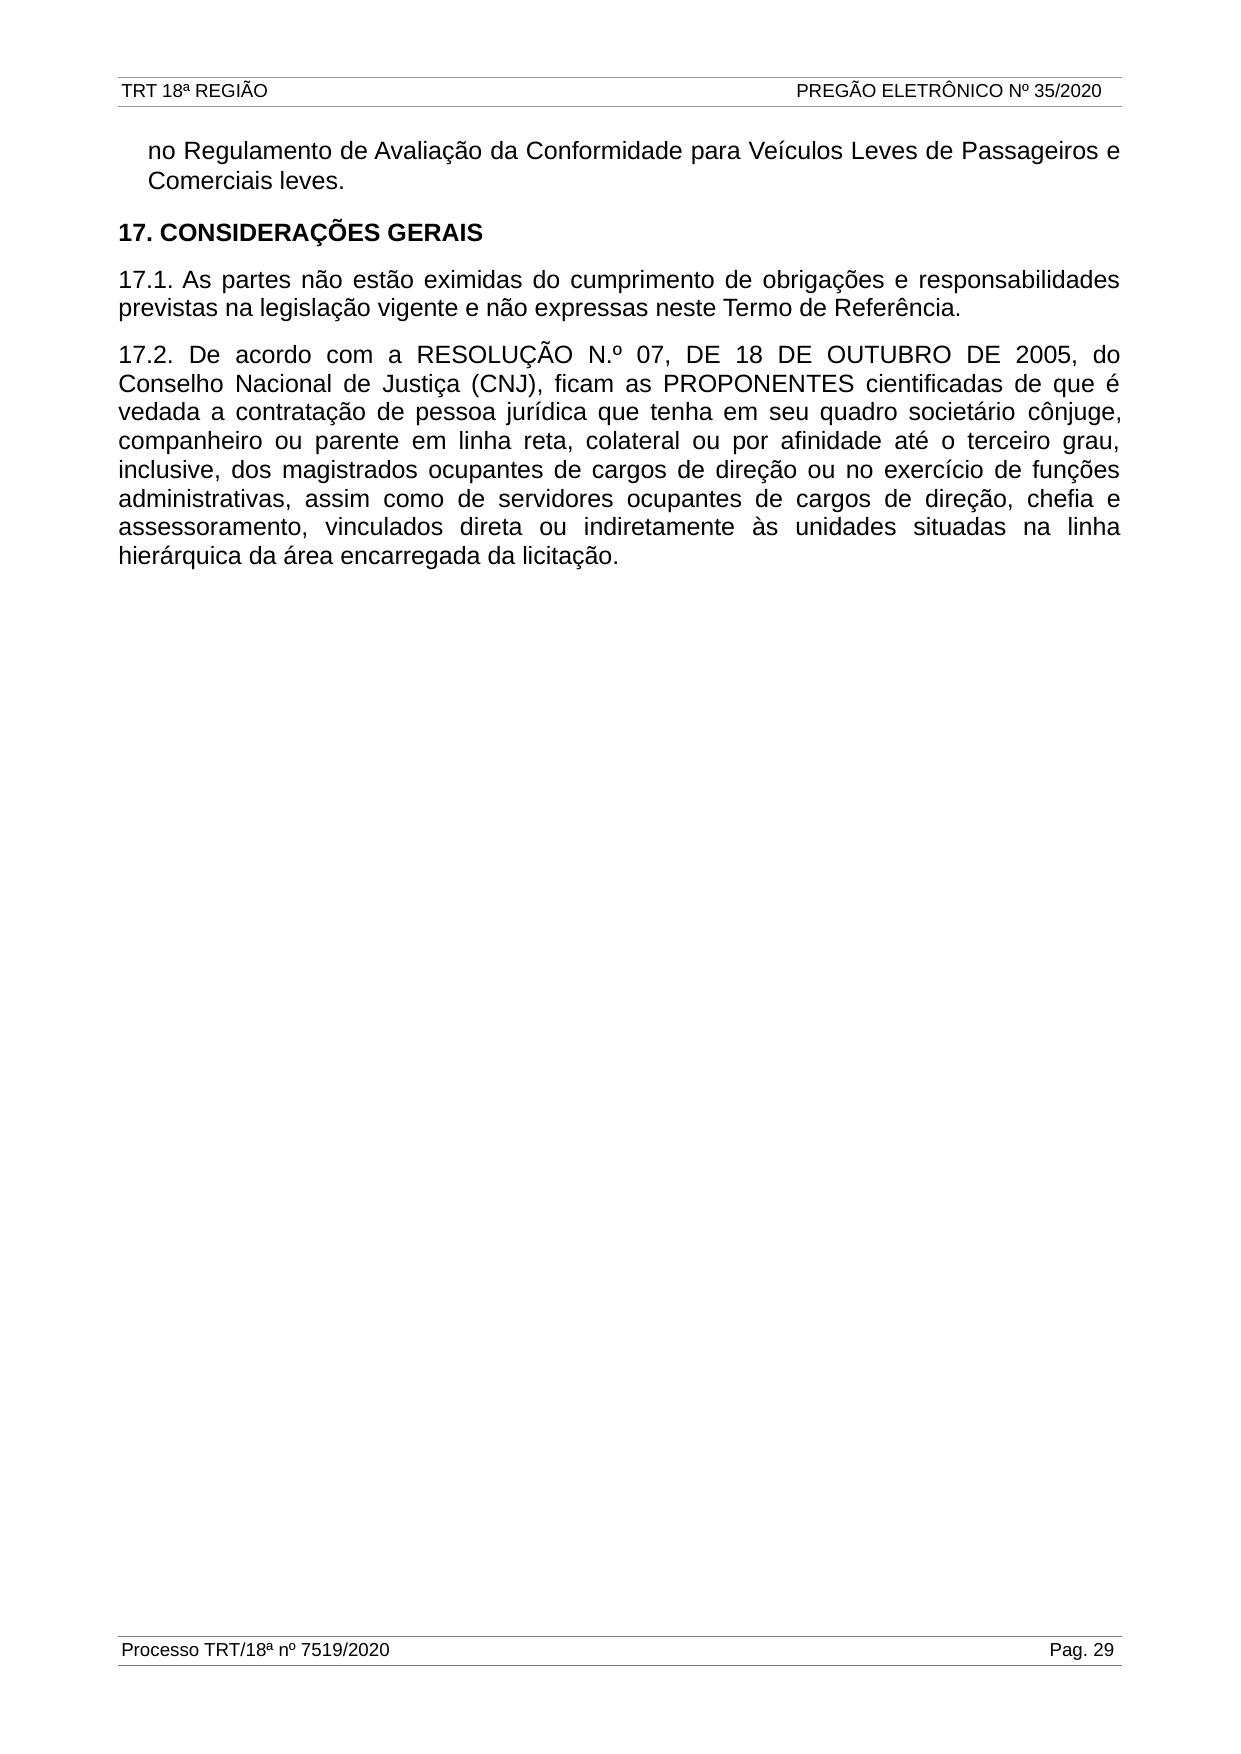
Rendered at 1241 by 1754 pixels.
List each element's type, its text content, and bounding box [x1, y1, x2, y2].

text no Regulamento de Avaliação da Conformidade para Veículos Leves de Passageiros e Comerciais leves. [148, 136, 1122, 194]
text 17.1. As partes não estão eximidas do cumprimento de obrigações e responsabilidades previstas na legislação vigente e não expressas neste Termo de Referência. [118, 264, 1122, 322]
text 17. CONSIDERAÇÕES GERAIS [118, 218, 1122, 247]
text 17.2. De acordo com a RESOLUÇÃO N.º 07, DE 18 DE OUTUBRO DE 2005, do Conselho Nacional de Justiça (CNJ), ficam as PROPONENTES cientificadas de que é vedada a contratação de pessoa jurídica que tenha em seu quadro societário cônjuge, companheiro ou parente em linha reta, colateral ou por afinidade até o terceiro grau, inclusive, dos magistrados ocupantes de cargos de direção ou no exercício de funções administrativas, assim como de servidores ocupantes de cargos de direção, chefia e assessoramento, vinculados direta ou indiretamente às unidades situadas na linha hierárquica da área encarregada da licitação. [118, 340, 1122, 570]
